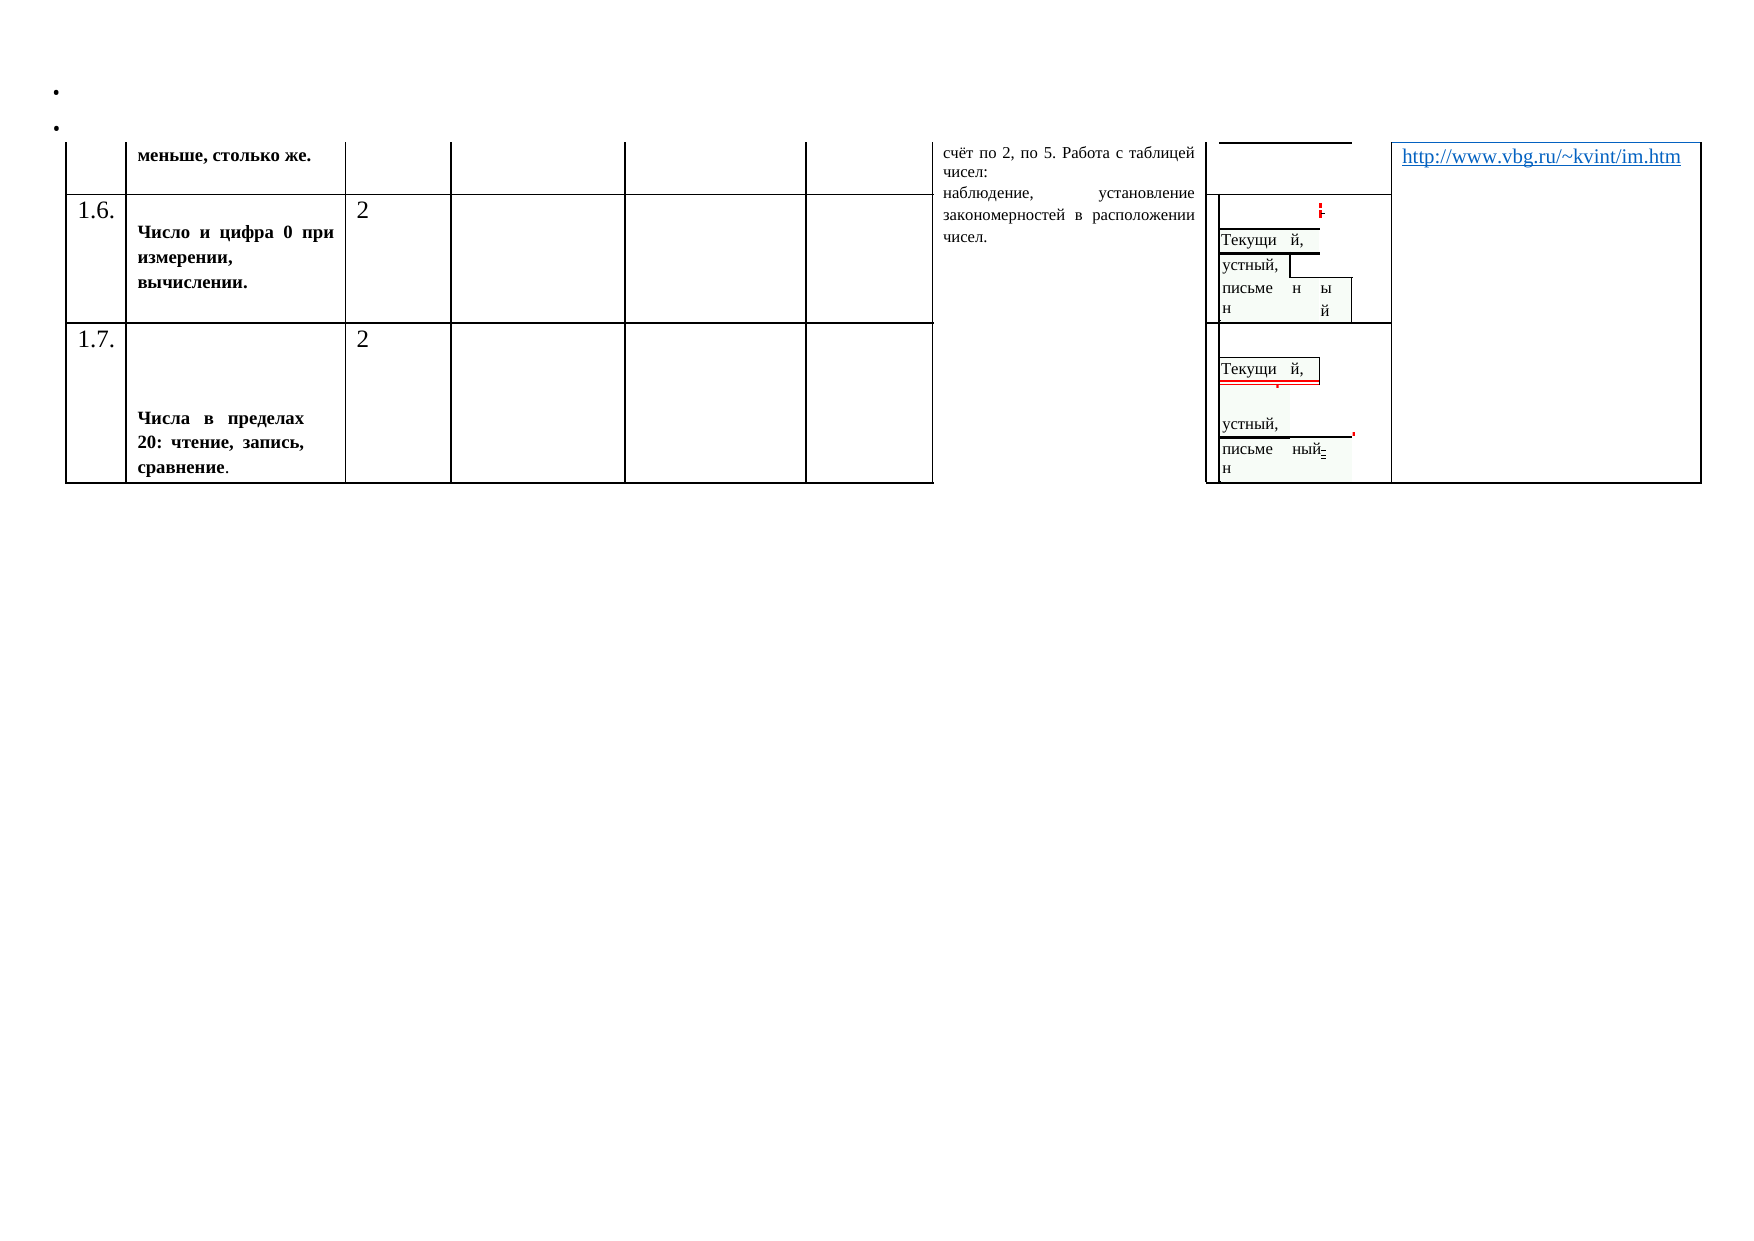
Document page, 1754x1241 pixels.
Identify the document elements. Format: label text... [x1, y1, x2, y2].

table_cell [1207, 324, 1218, 482]
table_cell [1290, 195, 1319, 228]
table_cell 2 [346, 195, 450, 322]
table_cell [1220, 324, 1290, 357]
table_cell [1352, 324, 1391, 482]
table_cell Текущи [1220, 358, 1290, 380]
table_cell й, [1290, 358, 1319, 380]
table_cell [1320, 195, 1352, 277]
table_cell [1207, 195, 1218, 322]
table_cell [452, 195, 624, 322]
table_cell [1290, 144, 1319, 193]
table_cell [807, 195, 932, 322]
table_cell письме н [1220, 439, 1290, 482]
table_cell [1291, 255, 1319, 277]
table_cell ный [1290, 438, 1352, 482]
table_cell [626, 324, 805, 482]
table_cell [1320, 324, 1352, 436]
table_cell Число и цифра 0 при измерении, вычислении. [127, 195, 345, 322]
table_cell 1.7. [67, 324, 125, 482]
table_cell [1320, 144, 1352, 193]
table_cell Текущи [1220, 230, 1290, 252]
table_cell [1219, 144, 1290, 193]
table_cell [1220, 195, 1290, 228]
table_cell [452, 324, 624, 482]
table_cell [1290, 324, 1319, 357]
table_cell Числа в пределах 20: чтение, запись, сравнение. [127, 324, 345, 482]
table_cell [626, 195, 805, 322]
table_cell 2 [346, 324, 450, 482]
table_cell н [1290, 278, 1319, 322]
table_cell й, [1290, 230, 1319, 252]
table_cell [1290, 385, 1319, 436]
table_cell 1.6. [67, 195, 125, 322]
table_cell [807, 324, 932, 482]
table_cell [1352, 195, 1391, 322]
table_cell устный, [1220, 385, 1290, 436]
table_cell устный, [1220, 255, 1289, 277]
table_cell письме н [1220, 278, 1290, 322]
table_cell http://www.vbg.ru/~kvint/im.htm [1392, 143, 1700, 482]
table_cell ый [1320, 278, 1351, 322]
